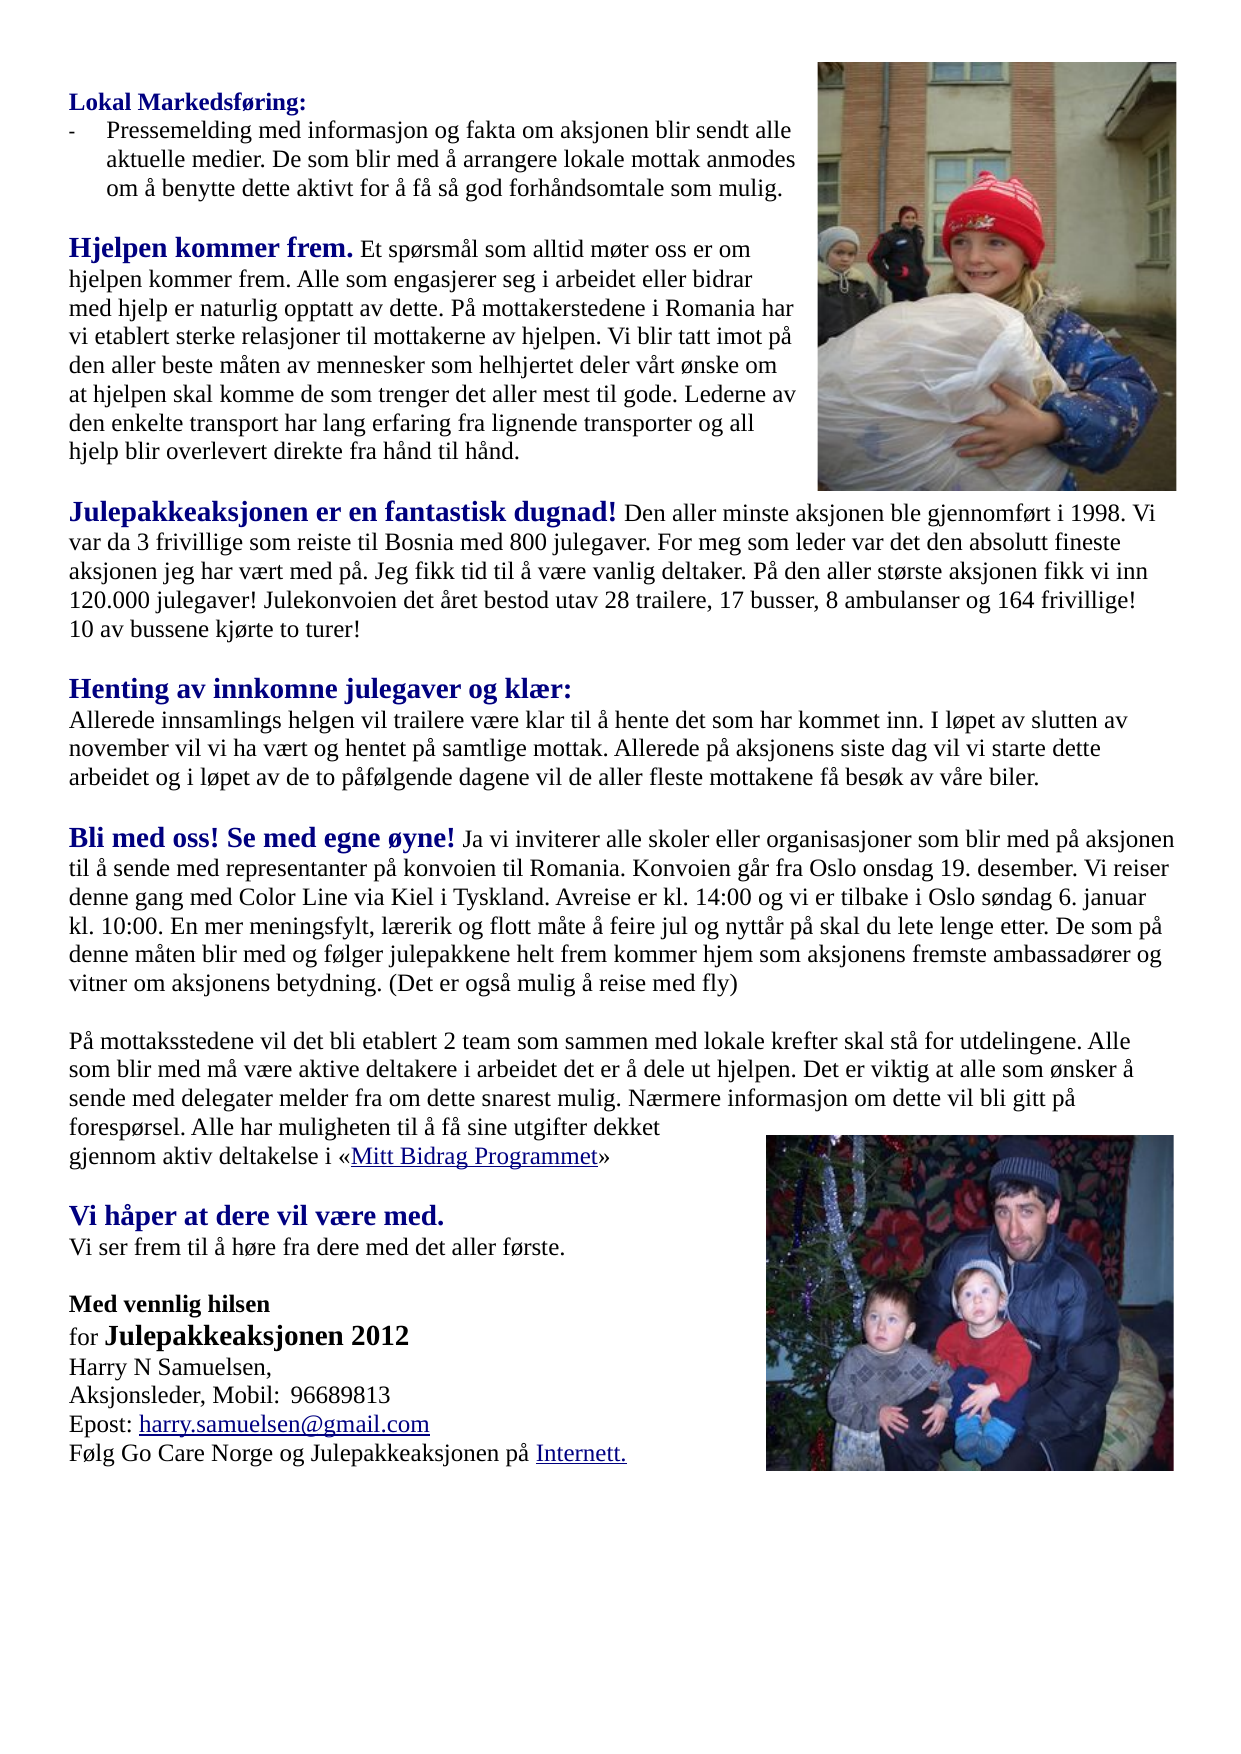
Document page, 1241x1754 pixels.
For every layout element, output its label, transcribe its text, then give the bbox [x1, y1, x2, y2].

text Hjelpen kommer frem. Et spørsmål som alltid møter oss er om hjelpen kommer frem. Alle som engasjerer seg i arbeidet eller bidrar med hjelp er naturlig opptatt av dette. På mottakerstedene i Romania har vi etablert sterke relasjoner til mottakerne av hjelpen. Vi blir tatt imot på den aller beste måten av mennesker som helhjertet deler vårt ønske om at hjelpen skal komme de som trenger det aller mest til gode. Lederne av den enkelte transport har lang erfaring fra lignende transporter og all hjelp blir overlevert direkte fra hånd til hånd. [69, 230, 816, 465]
picture [817, 62, 1177, 491]
picture [766, 1135, 1174, 1471]
text 10 av bussene kjørte to turer! [69, 614, 1178, 642]
list Pressemelding med informasjon og fakta om aksjonen blir sendt alle aktuelle medier. De som blir med å arrangere lokale mottak anmodes om å benytte dette aktivt for å få så god forhåndsomtale som mulig. [69, 115, 816, 202]
text Henting av innkomne julegaver og klær: [69, 671, 1178, 705]
text Med vennlig hilsen [69, 1289, 764, 1318]
text Følg Go Care Norge og Julepakkeaksjonen på Internett. [69, 1438, 764, 1467]
text [1175, 1438, 1231, 1467]
text På mottaksstedene vil det bli etablert 2 team som sammen med lokale krefter skal stå for utdelingene. Alle som blir med må være aktive deltakere i arbeidet det er å dele ut hjelpen. Det er viktig at alle som ønsker å sende med delegater melder fra om dette snarest mulig. Nærmere informasjon om dette vil bli gitt på forespørsel. Alle har muligheten til å få sine utgifter dekket gjennom aktiv deltakelse i «Mitt Bidrag Programmet» [69, 1026, 1178, 1169]
text Lokal Markedsføring: [69, 87, 816, 115]
text Julepakkeaksjonen er en fantastisk dugnad! Den aller minste aksjonen ble gjennomført i 1998. Vi var da 3 frivillige som reiste til Bosnia med 800 julegaver. For meg som leder var det den absolutt fineste aksjonen jeg har vært med på. Jeg fikk tid til å være vanlig deltaker. På den aller største aksjonen fikk vi inn 120.000 julegaver! Julekonvoien det året bestod utav 28 trailere, 17 busser, 8 ambulanser og 164 frivillige! [69, 494, 1178, 614]
text Vi ser frem til å høre fra dere med det aller første. [69, 1232, 764, 1261]
text Bli med oss! Se med egne øyne! Ja vi inviterer alle skoler eller organisasjoner som blir med på aksjonen til å sende med representanter på konvoien til Romania. Konvoien går fra Oslo onsdag 19. desember. Vi reiser denne gang med Color Line via Kiel i Tyskland. Avreise er kl. 14:00 og vi er tilbake i Oslo søndag 6. januar kl. 10:00. En mer meningsfylt, lærerik og flott måte å feire jul og nyttår på skal du lete lenge etter. De som på denne måten blir med og følger julepakkene helt frem kommer hjem som aksjonens fremste ambassadører og vitner om aksjonens betydning. (Det er også mulig å reise med fly) [69, 820, 1178, 997]
text for Julepakkeaksjonen 2012 [69, 1318, 764, 1352]
text Allerede innsamlings helgen vil trailere være klar til å hente det som har kommet inn. I løpet av slutten av november vil vi ha vært og hentet på samtlige mottak. Allerede på aksjonens siste dag vil vi starte dette arbeidet og i løpet av de to påfølgende dagene vil de aller fleste mottakene få besøk av våre biler. [69, 705, 1178, 791]
text Harry N Samuelsen, [69, 1352, 764, 1380]
text Aksjonsleder, Mobil: 96689813 [69, 1380, 764, 1409]
text Vi håper at dere vil være med. [69, 1198, 764, 1232]
text Epost: harry.samuelsen@gmail.com [69, 1409, 764, 1438]
